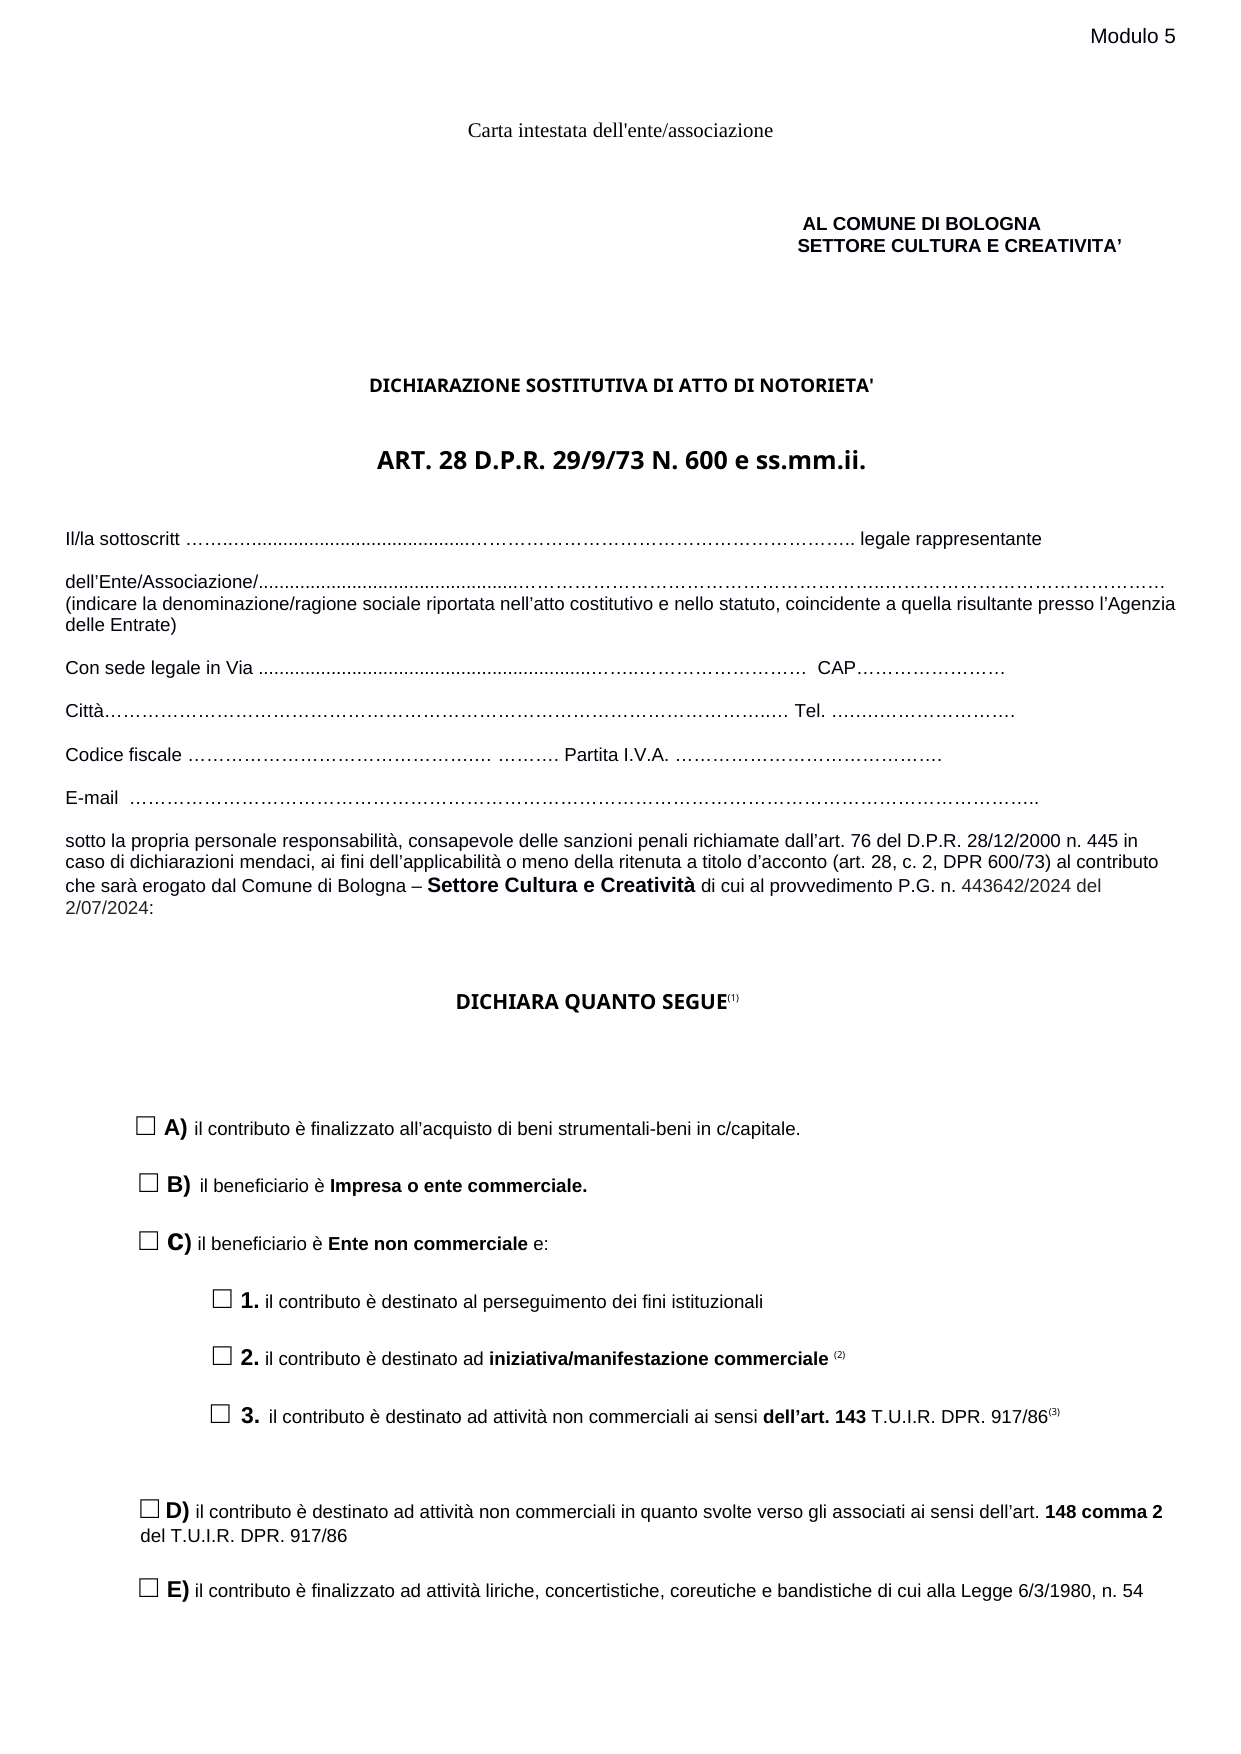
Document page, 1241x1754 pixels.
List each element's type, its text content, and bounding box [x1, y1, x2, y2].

text □ A) il contributo è finalizzato all’acquisto di beni strumentali-beni in c/capitale. [136, 1106, 1176, 1142]
text □ 2. il contributo è destinato ad iniziativa/manifestazione commerciale (2) [213, 1336, 1178, 1372]
text □ E) il contributo è finalizzato ad attività liriche, concertistiche, coreutiche e bandistiche di cui alla Legge 6/3/1980, n. 54 [139, 1568, 1159, 1604]
text □ 1. il contributo è destinato al perseguimento dei fini istituzionali [213, 1279, 1178, 1315]
text (indicare la denominazione/ragione sociale riportata nell’atto costitutivo e nello statuto, coincidente a quella risultante presso l’Agenzia delle Entrate) [65, 592, 1176, 636]
text SETTORE CULTURA E CREATIVITA’ [655, 234, 1176, 256]
text Città……………………………………………………………………………………………..… Tel. ….….…………………. [65, 700, 1176, 722]
text □ c) il beneficiario è Ente non commerciale e: [139, 1221, 1178, 1257]
text AL COMUNE DI BOLOGNA [729, 213, 1176, 234]
text sotto la propria personale responsabilità, consapevole delle sanzioni penali richiamate dall’art. 76 del D.P.R. 28/12/2000 n. 445 in caso di dichiarazioni mendaci, ai fini dell’applicabilità o meno della ritenuta a titolo d’acconto (art. 28, c. 2, DPR 600/73) al contributo che sarà erogato dal Comune di Bologna – Settore Cultura e Creatività di cui al provvedimento P.G. n. 443642/2024 del 2/07/2024: [65, 830, 1176, 918]
text Carta intestata dell'ente/associazione [65, 118, 1176, 142]
text dell’Ente/Associazione/..................................................…………………………………………………..……………………………………… [65, 571, 1176, 592]
text DICHIARAZIONE SOSTITUTIVA DI ATTO DI NOTORIETA' [65, 373, 1178, 398]
text □ B) il beneficiario è Impresa o ente commerciale. [139, 1163, 1178, 1199]
text Il/la sottoscritt ……..…..........................................…………………………………………………….. legale rappresentante [65, 528, 1176, 549]
text Codice fiscale ……………………………………….… ………. Partita I.V.A. ……………………………………. [65, 743, 1176, 765]
text ART. 28 D.P.R. 29/9/73 N. 600 e ss.mm.ii. [65, 442, 1178, 476]
text Con sede legale in Via ................................................................……..……………………… CAP…………………… [65, 657, 1176, 679]
text E-mail ……………………………………………………………………………………………………………………………….. [65, 787, 1176, 808]
text □ D) il contributo è destinato ad attività non commerciali in quanto svolte verso gli associati ai sensi dell’art. 148 comma 2 del T.U.I.R. DPR. 917/86 [140, 1489, 1176, 1546]
text DICHIARA QUANTO SEGUE(1) [455, 987, 1178, 1015]
text □ 3. il contributo è destinato ad attività non commerciali ai sensi dell’art. 143 T.U.I.R. DPR. 917/86(3) [211, 1394, 1178, 1430]
